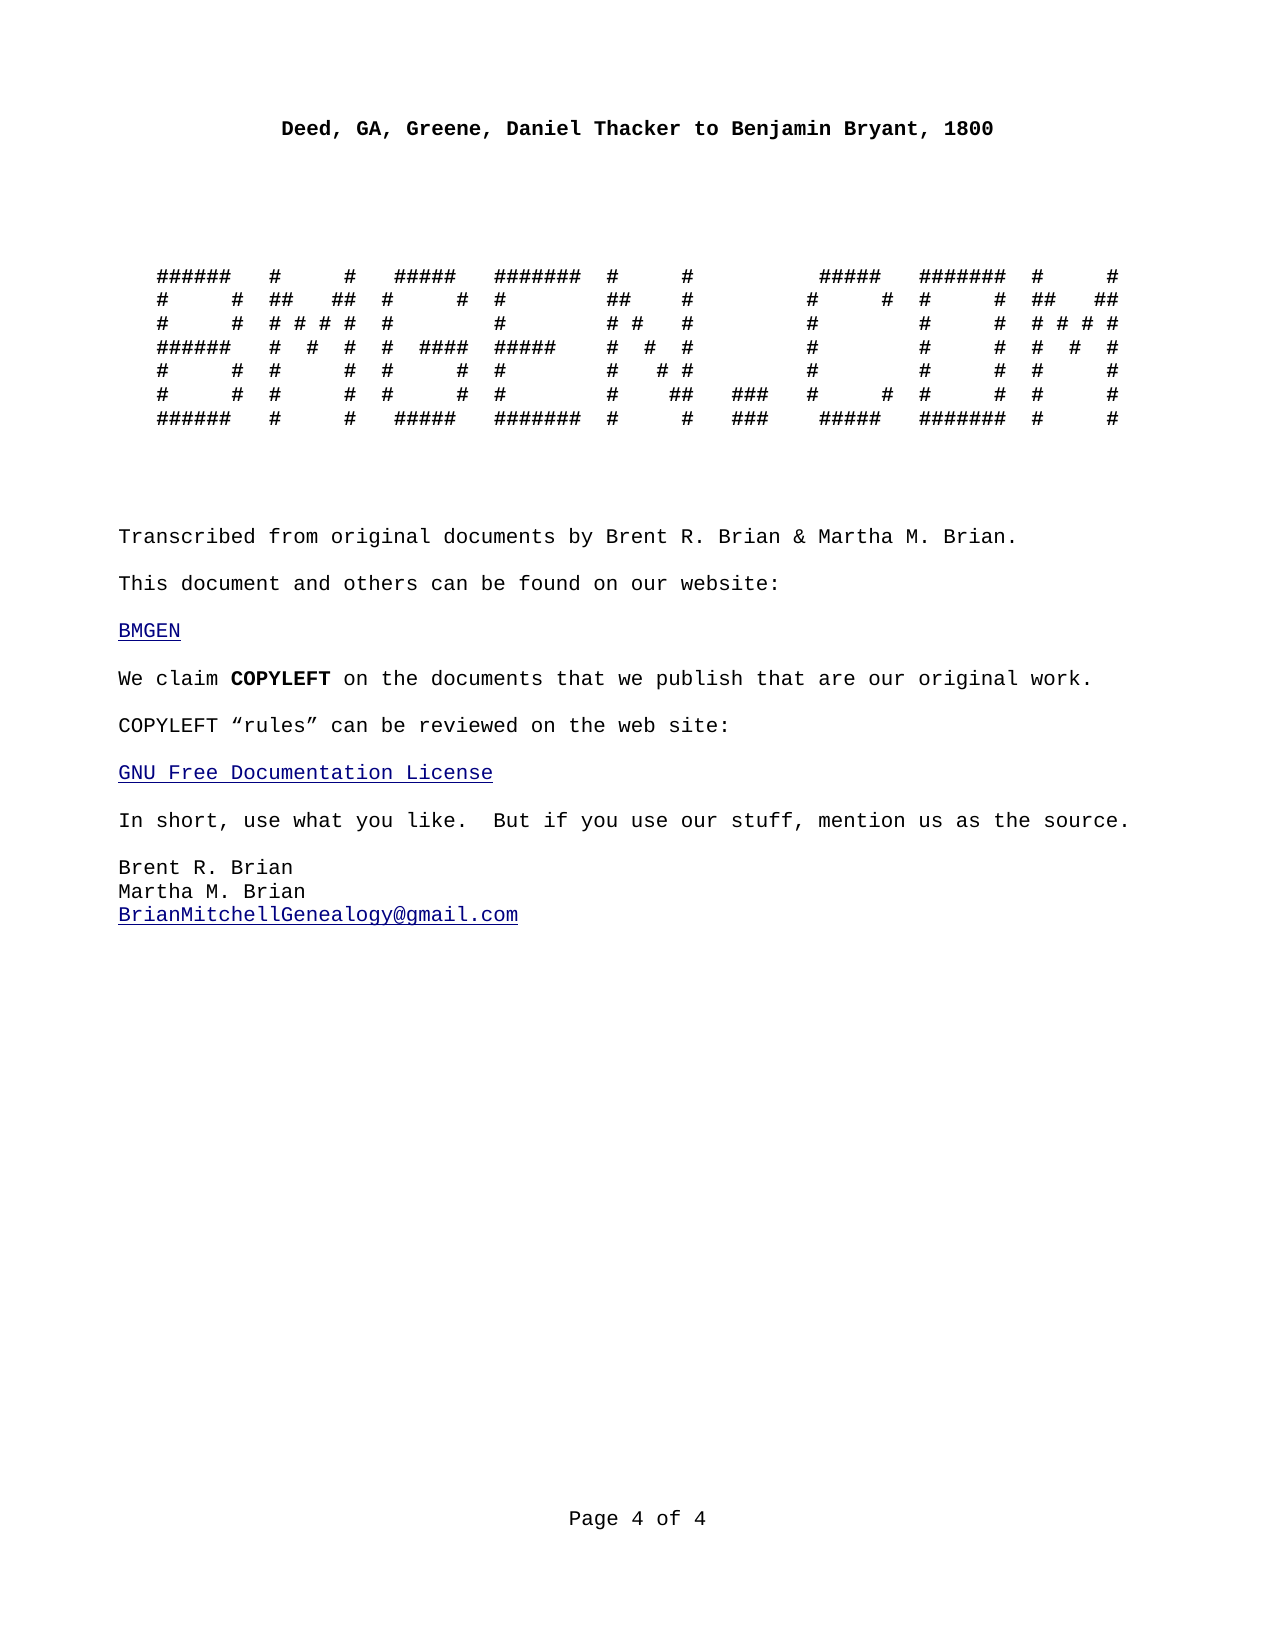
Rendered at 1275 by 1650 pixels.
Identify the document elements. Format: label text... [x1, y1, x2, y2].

text # # ## ## # # # ## # # # # # ## ## [118, 289, 1157, 313]
text BMGEN [118, 621, 1157, 644]
text ###### # # # # #### ##### # # # # # # # # # [118, 337, 1157, 360]
text Brent R. Brian [118, 857, 1157, 881]
text COPYLEFT “rules” can be reviewed on the web site: [118, 715, 1157, 739]
text In short, use what you like. But if you use our stuff, mention us as the source. [118, 810, 1157, 833]
text ###### # # ##### ####### # # ##### ####### # # [118, 266, 1157, 289]
text # # # # # # # # ## ### # # # # # # [118, 384, 1157, 408]
text GNU Free Documentation License [118, 762, 1157, 786]
text Transcribed from original documents by Brent R. Brian & Martha M. Brian. [118, 526, 1157, 549]
text ###### # # ##### ####### # # ### ##### ####### # # [118, 408, 1157, 431]
text BrianMitchellGenealogy@gmail.com [118, 904, 1157, 928]
text This document and others can be found on our website: [118, 573, 1157, 597]
text We claim COPYLEFT on the documents that we publish that are our original work. [118, 668, 1157, 691]
text # # # # # # # # # # # # # # # [118, 360, 1157, 384]
text # # # # # # # # # # # # # # # # # # [118, 313, 1157, 337]
text Martha M. Brian [118, 881, 1157, 904]
